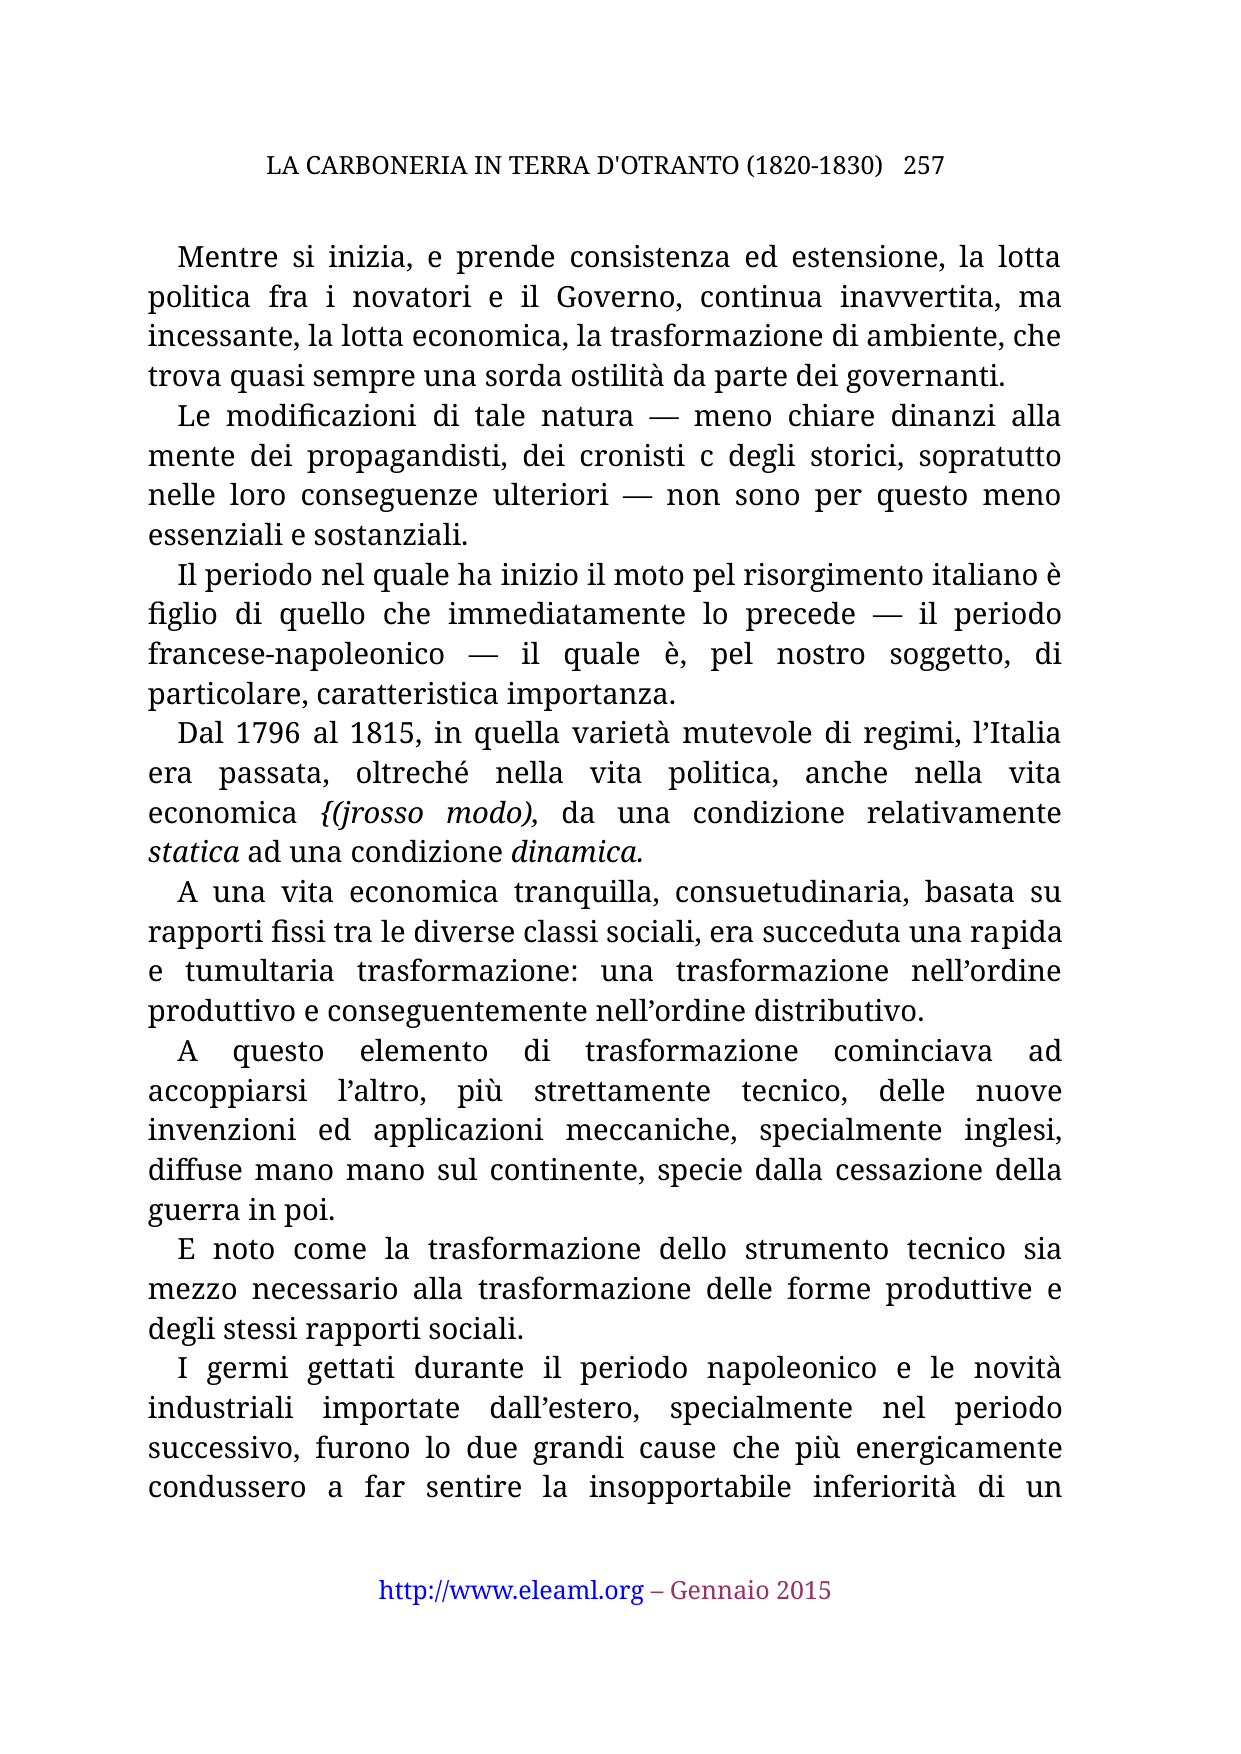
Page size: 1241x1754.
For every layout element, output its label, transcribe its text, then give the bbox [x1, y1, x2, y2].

text Dal 1796 al 1815, in quella varietà mutevole di regimi, l’Italia era passata, oltreché nella vita politica, anche nella vita economica {(jrosso modo), da una condizione relativamente statica ad una condizione dinamica. [148, 713, 1063, 871]
text Mentre si inizia, e prende consistenza ed estensione, la lotta politica fra i novatori e il Governo, continua inavvertita, ma incessante, la lotta economica, la trasformazione di ambiente, che trova quasi sempre una sorda ostilità da parte dei governanti. [148, 236, 1063, 395]
text Il periodo nel quale ha inizio il moto pel risorgimento italiano è figlio di quello che immediatamente lo precede — il periodo francese-napoleonico — il quale è, pel nostro soggetto, di particolare, caratteristica importanza. [148, 554, 1063, 713]
text A questo elemento di trasformazione cominciava ad accoppiarsi l’altro, più strettamente tecnico, delle nuove invenzioni ed applicazioni meccaniche, specialmente inglesi, diffuse mano mano sul continente, specie dalla cessazione della guerra in poi. [148, 1030, 1063, 1228]
text A una vita economica tranquilla, consuetudinaria, basata su rapporti fissi tra le diverse classi sociali, era succeduta una rapida e tumultaria trasformazione: una trasformazione nell’ordine produttivo e conseguentemente nell’ordine distributivo. [148, 871, 1063, 1030]
text Le modificazioni di tale natura — meno chiare dinanzi alla mente dei propagandisti, dei cronisti c degli storici, sopratutto nelle loro conseguenze ulteriori — non sono per questo meno essenziali e sostanziali. [148, 395, 1063, 554]
text I germi gettati durante il periodo napoleonico e le novità industriali importate dall’estero, specialmente nel periodo successivo, furono lo due grandi cause che più energicamente condussero a far sentire la insopportabile inferiorità di un [148, 1348, 1063, 1506]
text E noto come la trasformazione dello strumento tecnico sia mezzo necessario alla trasformazione delle forme produttive e degli stessi rapporti sociali. [148, 1228, 1063, 1348]
